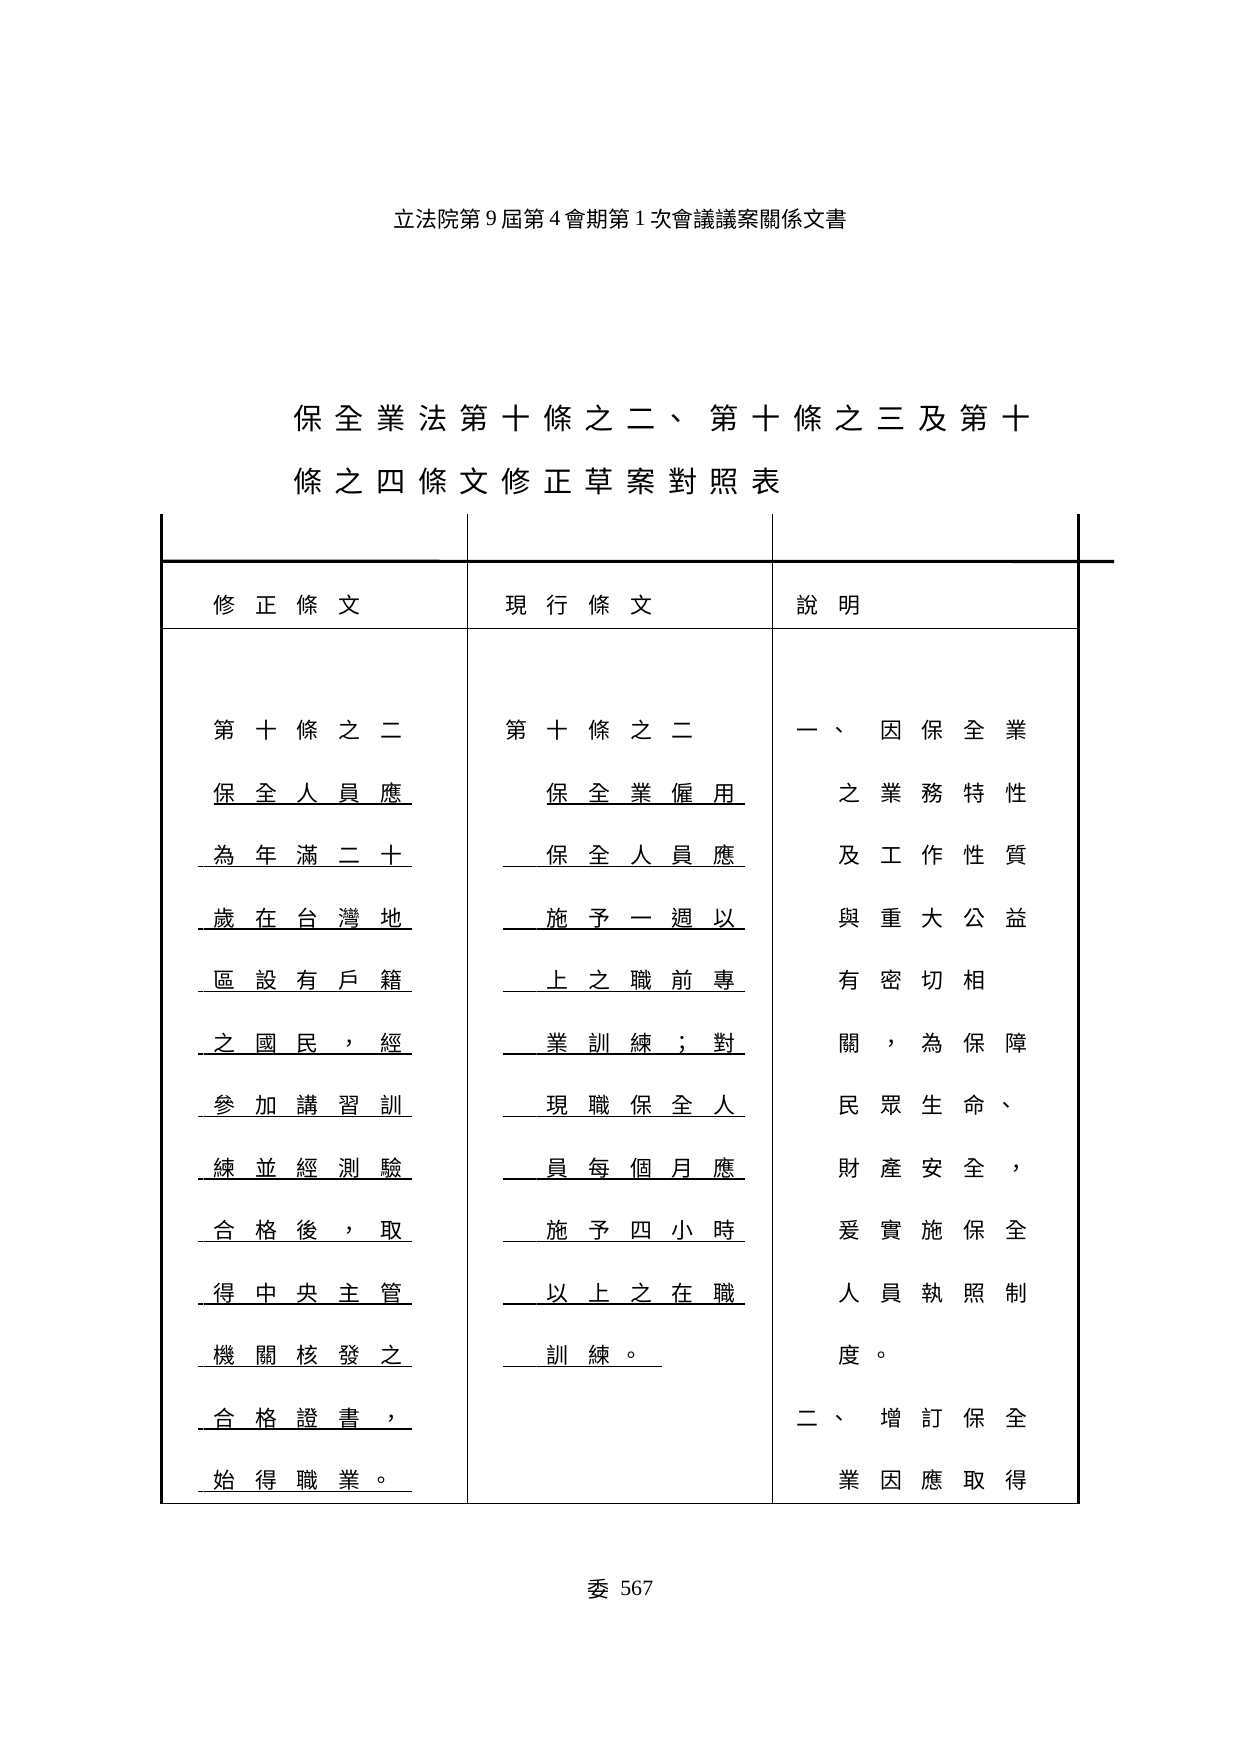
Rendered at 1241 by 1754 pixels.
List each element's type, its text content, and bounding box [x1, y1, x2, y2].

table_cell 現行條文 [468, 563, 772, 628]
table_cell 修正條文 [163, 563, 467, 628]
table_cell 一、因保全業之業務特性及工作性質與重大公益有密切相關，為保障民眾生命、財產安全，爰實施保全人員執照制度。 二、增訂保全業因應取得 [773, 629, 1077, 1503]
table_cell [468, 514, 772, 559]
table_header 保全業法第十條之二、第十條之三及第十條之四條文修正草案對照表 [162, 313, 1078, 514]
table_cell 說明 [773, 563, 1077, 628]
table_cell [163, 514, 467, 559]
table_cell 第十條之二 保全業僱用保全人員應施予一週以上之職前專業訓練；對現職保全人員每個月應施予四小時以上之在職訓練。 [468, 629, 772, 1503]
table_cell 第十條之二 保全人員應為年滿二十歲在台灣地區設有戶籍之國民，經參加講習訓練並經測驗合格後，取得中央主管機關核發之合格證書，始得職業。 [163, 629, 467, 1503]
table_cell [773, 514, 1077, 559]
